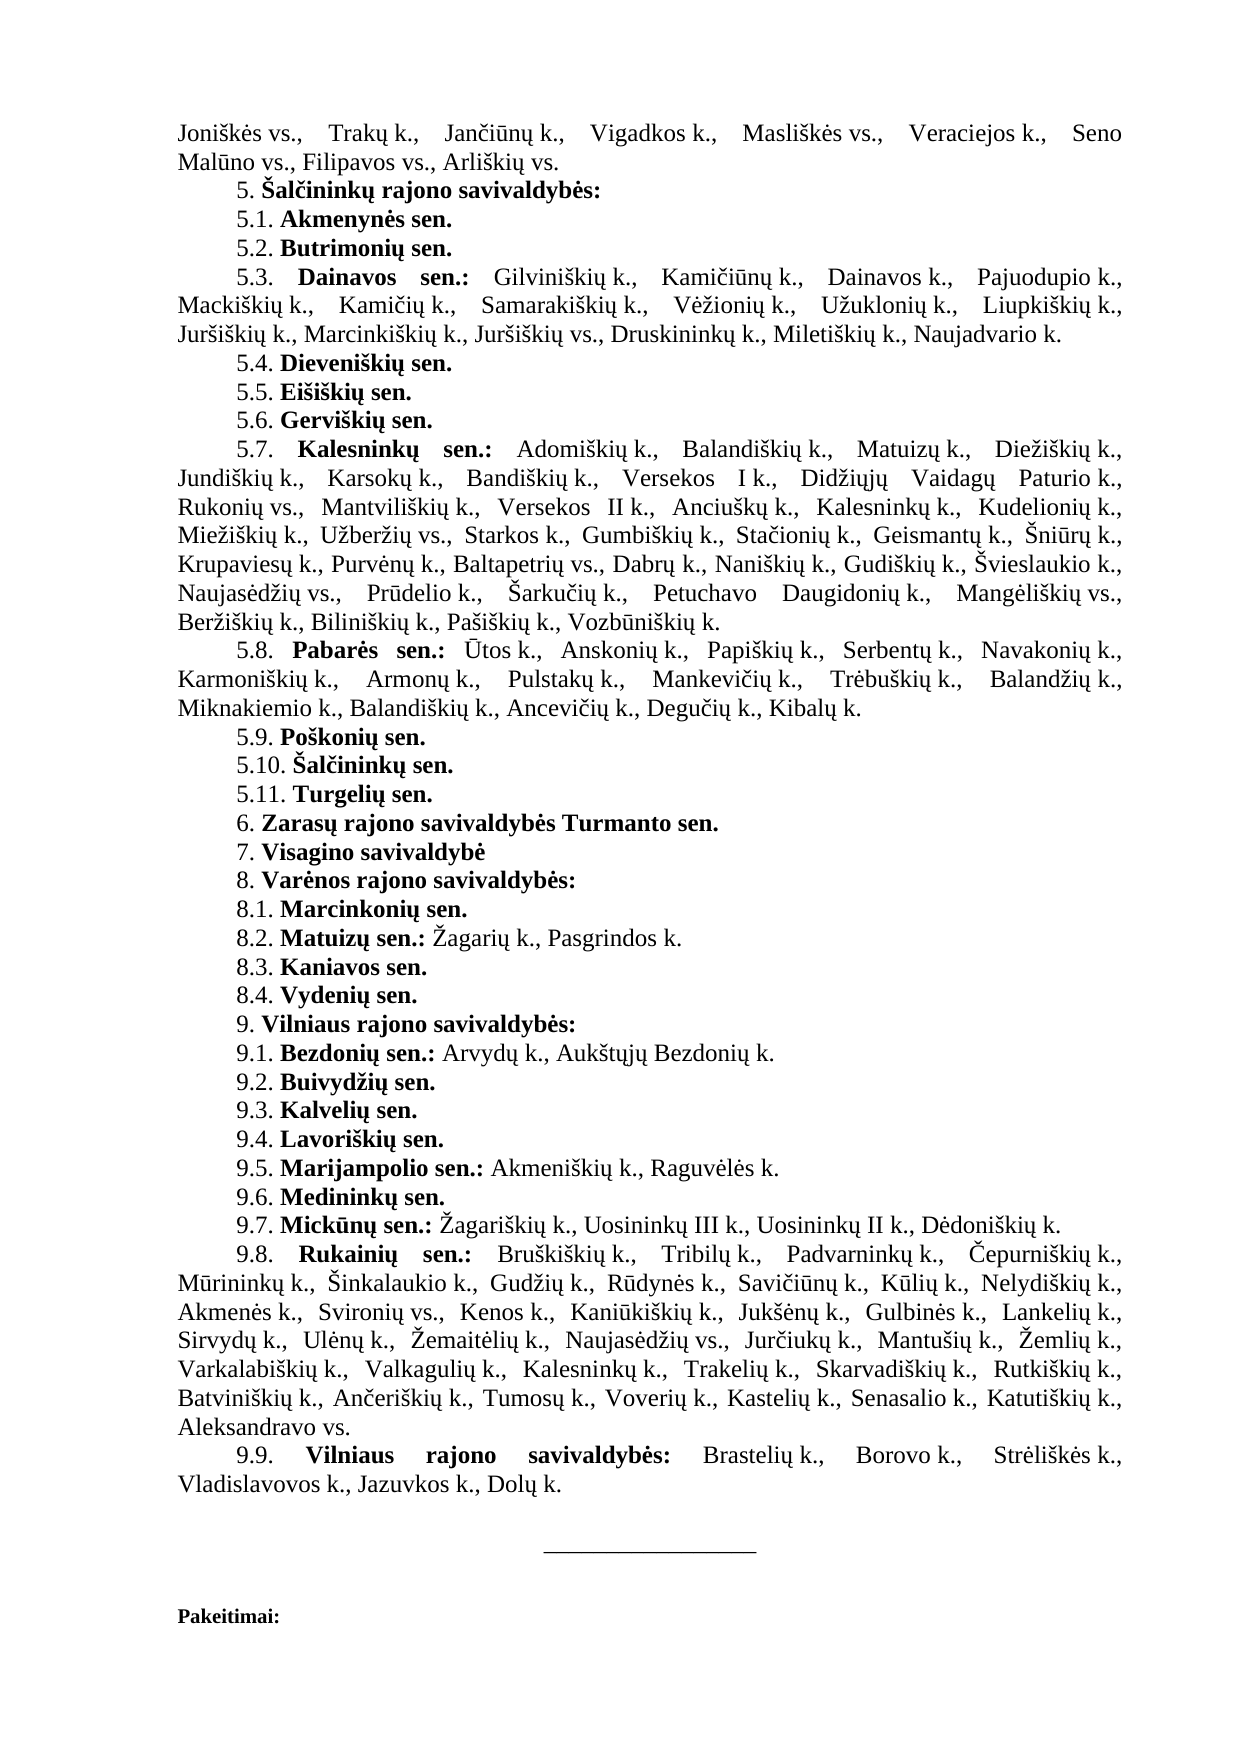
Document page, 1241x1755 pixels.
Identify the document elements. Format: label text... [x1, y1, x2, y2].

text 5.5. Eišiškių sen. [177, 377, 1122, 406]
text _________________ [177, 1527, 1122, 1556]
text 5.3. Dainavos sen.: Gilviniškių k., Kamičiūnų k., Dainavos k., Pajuodupio k., Mackiškių k., Kamičių k., Samarakiškių k., Vėžionių k., Užuklonių k., Liupkiškių k., Juršiškių k., Marcinkiškių k., Juršiškių vs., Druskininkų k., Miletiškių k., Naujadvario k. [177, 262, 1122, 348]
text 9.9. Vilniaus rajono savivaldybės: Brastelių k., Borovo k., Strėliškės k., Vladislavovos k., Jazuvkos k., Dolų k. [177, 1441, 1122, 1498]
text 8.1. Marcinkonių sen. [177, 894, 1122, 923]
text 5.6. Gerviškių sen. [177, 406, 1122, 434]
text 5.9. Poškonių sen. [177, 722, 1122, 751]
text 9.3. Kalvelių sen. [177, 1096, 1122, 1124]
text 9.7. Mickūnų sen.: Žagariškių k., Uosininkų III k., Uosininkų II k., Dėdoniškių k. [177, 1211, 1122, 1239]
text Joniškės vs., Trakų k., Jančiūnų k., Vigadkos k., Masliškės vs., Veraciejos k., Seno Malūno vs., Filipavos vs., Arliškių vs. [177, 118, 1122, 176]
text 9.6. Medininkų sen. [177, 1182, 1122, 1211]
text 5.10. Šalčininkų sen. [177, 751, 1122, 779]
text 9.8. Rukainių sen.: Bruškiškių k., Tribilų k., Padvarninkų k., Čepurniškių k., Mūrininkų k., Šinkalaukio k., Gudžių k., Rūdynės k., Savičiūnų k., Kūlių k., Nelydiškių k., Akmenės k., Svironių vs., Kenos k., Kaniūkiškių k., Jukšėnų k., Gulbinės k., Lankelių k., Sirvydų k., Ulėnų k., Žemaitėlių k., Naujasėdžių vs., Jurčiukų k., Mantušių k., Žemlių k., Varkalabiškių k., Valkagulių k., Kalesninkų k., Trakelių k., Skarvadiškių k., Rutkiškių k., Batviniškių k., Ančeriškių k., Tumosų k., Voverių k., Kastelių k., Senasalio k., Katutiškių k., Aleksandravo vs. [177, 1239, 1122, 1441]
text 8.2. Matuizų sen.: Žagarių k., Pasgrindos k. [177, 923, 1122, 952]
text 5.4. Dieveniškių sen. [177, 348, 1122, 377]
text 5.1. Akmenynės sen. [177, 204, 1122, 233]
text 9.2. Buivydžių sen. [177, 1067, 1122, 1096]
text Pakeitimai: [177, 1604, 1122, 1628]
text 8.4. Vydenių sen. [177, 981, 1122, 1009]
text 7. Visagino savivaldybė [177, 837, 1122, 866]
text 8.3. Kaniavos sen. [177, 952, 1122, 981]
text 6. Zarasų rajono savivaldybės Turmanto sen. [177, 808, 1122, 837]
text 9.4. Lavoriškių sen. [177, 1124, 1122, 1153]
text 9.5. Marijampolio sen.: Akmeniškių k., Raguvėlės k. [177, 1153, 1122, 1182]
text 5.8. Pabarės sen.: Ūtos k., Anskonių k., Papiškių k., Serbentų k., Navakonių k., Karmoniškių k., Armonų k., Pulstakų k., Mankevičių k., Trėbuškių k., Balandžių k., Miknakiemio k., Balandiškių k., Ancevičių k., Degučių k., Kibalų k. [177, 636, 1122, 722]
text 8. Varėnos rajono savivaldybės: [177, 866, 1122, 894]
text 5.11. Turgelių sen. [177, 779, 1122, 808]
text 5. Šalčininkų rajono savivaldybės: [177, 176, 1122, 204]
text 9. Vilniaus rajono savivaldybės: [177, 1009, 1122, 1038]
text 5.2. Butrimonių sen. [177, 233, 1122, 262]
text 5.7. Kalesninkų sen.: Adomiškių k., Balandiškių k., Matuizų k., Diežiškių k., Jundiškių k., Karsokų k., Bandiškių k., Versekos I k., Didžiųjų Vaidagų Paturio k., Rukonių vs., Mantviliškių k., Versekos II k., Anciuškų k., Kalesninkų k., Kudelionių k., Miežiškių k., Užberžių vs., Starkos k., Gumbiškių k., Stačionių k., Geismantų k., Šniūrų k., Krupaviesų k., Purvėnų k., Baltapetrių vs., Dabrų k., Naniškių k., Gudiškių k., Švieslaukio k., Naujasėdžių vs., Prūdelio k., Šarkučių k., Petuchavo Daugidonių k., Mangėliškių vs., Beržiškių k., Biliniškių k., Pašiškių k., Vozbūniškių k. [177, 434, 1122, 636]
text 9.1. Bezdonių sen.: Arvydų k., Aukštųjų Bezdonių k. [177, 1038, 1122, 1067]
